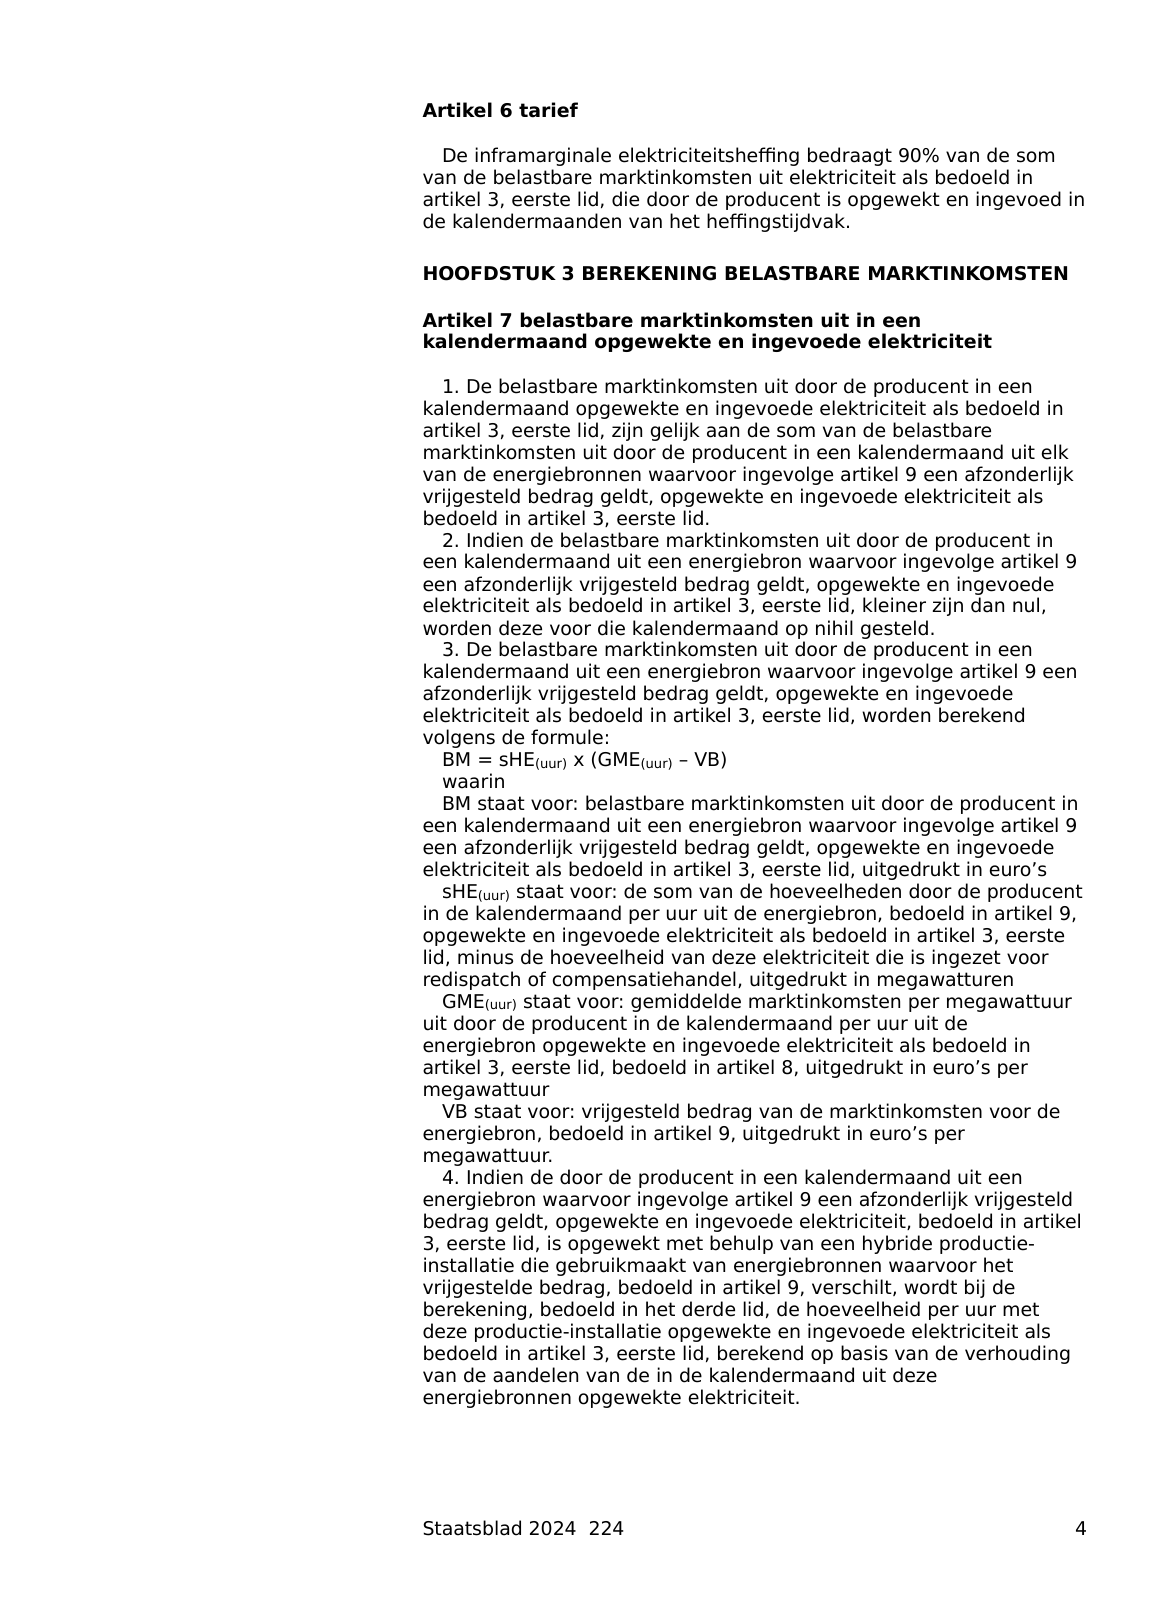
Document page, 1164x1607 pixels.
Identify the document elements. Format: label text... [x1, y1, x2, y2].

text waarin [422, 771, 1087, 793]
text 4. Indien de door de producent in een kalendermaand uit een energiebron waarvoor ingevolge artikel 9 een afzonderlijk vrijgesteld bedrag geldt, opgewekte en ingevoede elektriciteit, bedoeld in artikel 3, eerste lid, is opgewekt met behulp van een hybride productie-installatie die gebruikmaakt van energiebronnen waarvoor het vrijgestelde bedrag, bedoeld in artikel 9, verschilt, wordt bij de berekening, bedoeld in het derde lid, de hoeveelheid per uur met deze productie-installatie opgewekte en ingevoede elektriciteit als bedoeld in artikel 3, eerste lid, berekend op basis van de verhouding van de aandelen van de in de kalendermaand uit deze energiebronnen opgewekte elektriciteit. [422, 1167, 1087, 1409]
text BM staat voor: belastbare marktinkomsten uit door de producent in een kalendermaand uit een energiebron waarvoor ingevolge artikel 9 een afzonderlijk vrijgesteld bedrag geldt, opgewekte en ingevoede elektriciteit als bedoeld in artikel 3, eerste lid, uitgedrukt in euro’s [422, 793, 1087, 881]
subtitle Artikel 6 tarief [422, 100, 1087, 122]
text 1. De belastbare marktinkomsten uit door de producent in een kalendermaand opgewekte en ingevoede elektriciteit als bedoeld in artikel 3, eerste lid, zijn gelijk aan de som van de belastbare marktinkomsten uit door de producent in een kalendermaand uit elk van de energiebronnen waarvoor ingevolge artikel 9 een afzonderlijk vrijgesteld bedrag geldt, opgewekte en ingevoede elektriciteit als bedoeld in artikel 3, eerste lid. [422, 376, 1087, 529]
text sHE(uur) staat voor: de som van de hoeveelheden door de producent in de kalendermaand per uur uit de energiebron, bedoeld in artikel 9, opgewekte en ingevoede elektriciteit als bedoeld in artikel 3, eerste lid, minus de hoeveelheid van deze elektriciteit die is ingezet voor redispatch of compensatiehandel, uitgedrukt in megawatturen [422, 881, 1087, 991]
text BM = sHE(uur) x (GME(uur) – VB) [422, 749, 1087, 771]
text VB staat voor: vrijgesteld bedrag van de marktinkomsten voor de energiebron, bedoeld in artikel 9, uitgedrukt in euro’s per megawattuur. [422, 1101, 1087, 1167]
text 2. Indien de belastbare marktinkomsten uit door de producent in een kalendermaand uit een energiebron waarvoor ingevolge artikel 9 een afzonderlijk vrijgesteld bedrag geldt, opgewekte en ingevoede elektriciteit als bedoeld in artikel 3, eerste lid, kleiner zijn dan nul, worden deze voor die kalendermaand op nihil gesteld. [422, 529, 1087, 639]
text 3. De belastbare marktinkomsten uit door de producent in een kalendermaand uit een energiebron waarvoor ingevolge artikel 9 een afzonderlijk vrijgesteld bedrag geldt, opgewekte en ingevoede elektriciteit als bedoeld in artikel 3, eerste lid, worden berekend volgens de formule: [422, 639, 1087, 749]
text De inframarginale elektriciteitsheffing bedraagt 90% van de som van de belastbare marktinkomsten uit elektriciteit als bedoeld in artikel 3, eerste lid, die door de producent is opgewekt en ingevoed in de kalendermaanden van het heffingstijdvak. [422, 144, 1087, 232]
text GME(uur) staat voor: gemiddelde marktinkomsten per megawattuur uit door de producent in de kalendermaand per uur uit de energiebron opgewekte en ingevoede elektriciteit als bedoeld in artikel 3, eerste lid, bedoeld in artikel 8, uitgedrukt in euro’s per megawattuur [422, 991, 1087, 1101]
subtitle HOOFDSTUK 3 BEREKENING BELASTBARE MARKTINKOMSTEN [422, 262, 1087, 284]
subtitle Artikel 7 belastbare marktinkomsten uit in een kalendermaand opgewekte en ingevoede elektriciteit [422, 309, 1087, 353]
